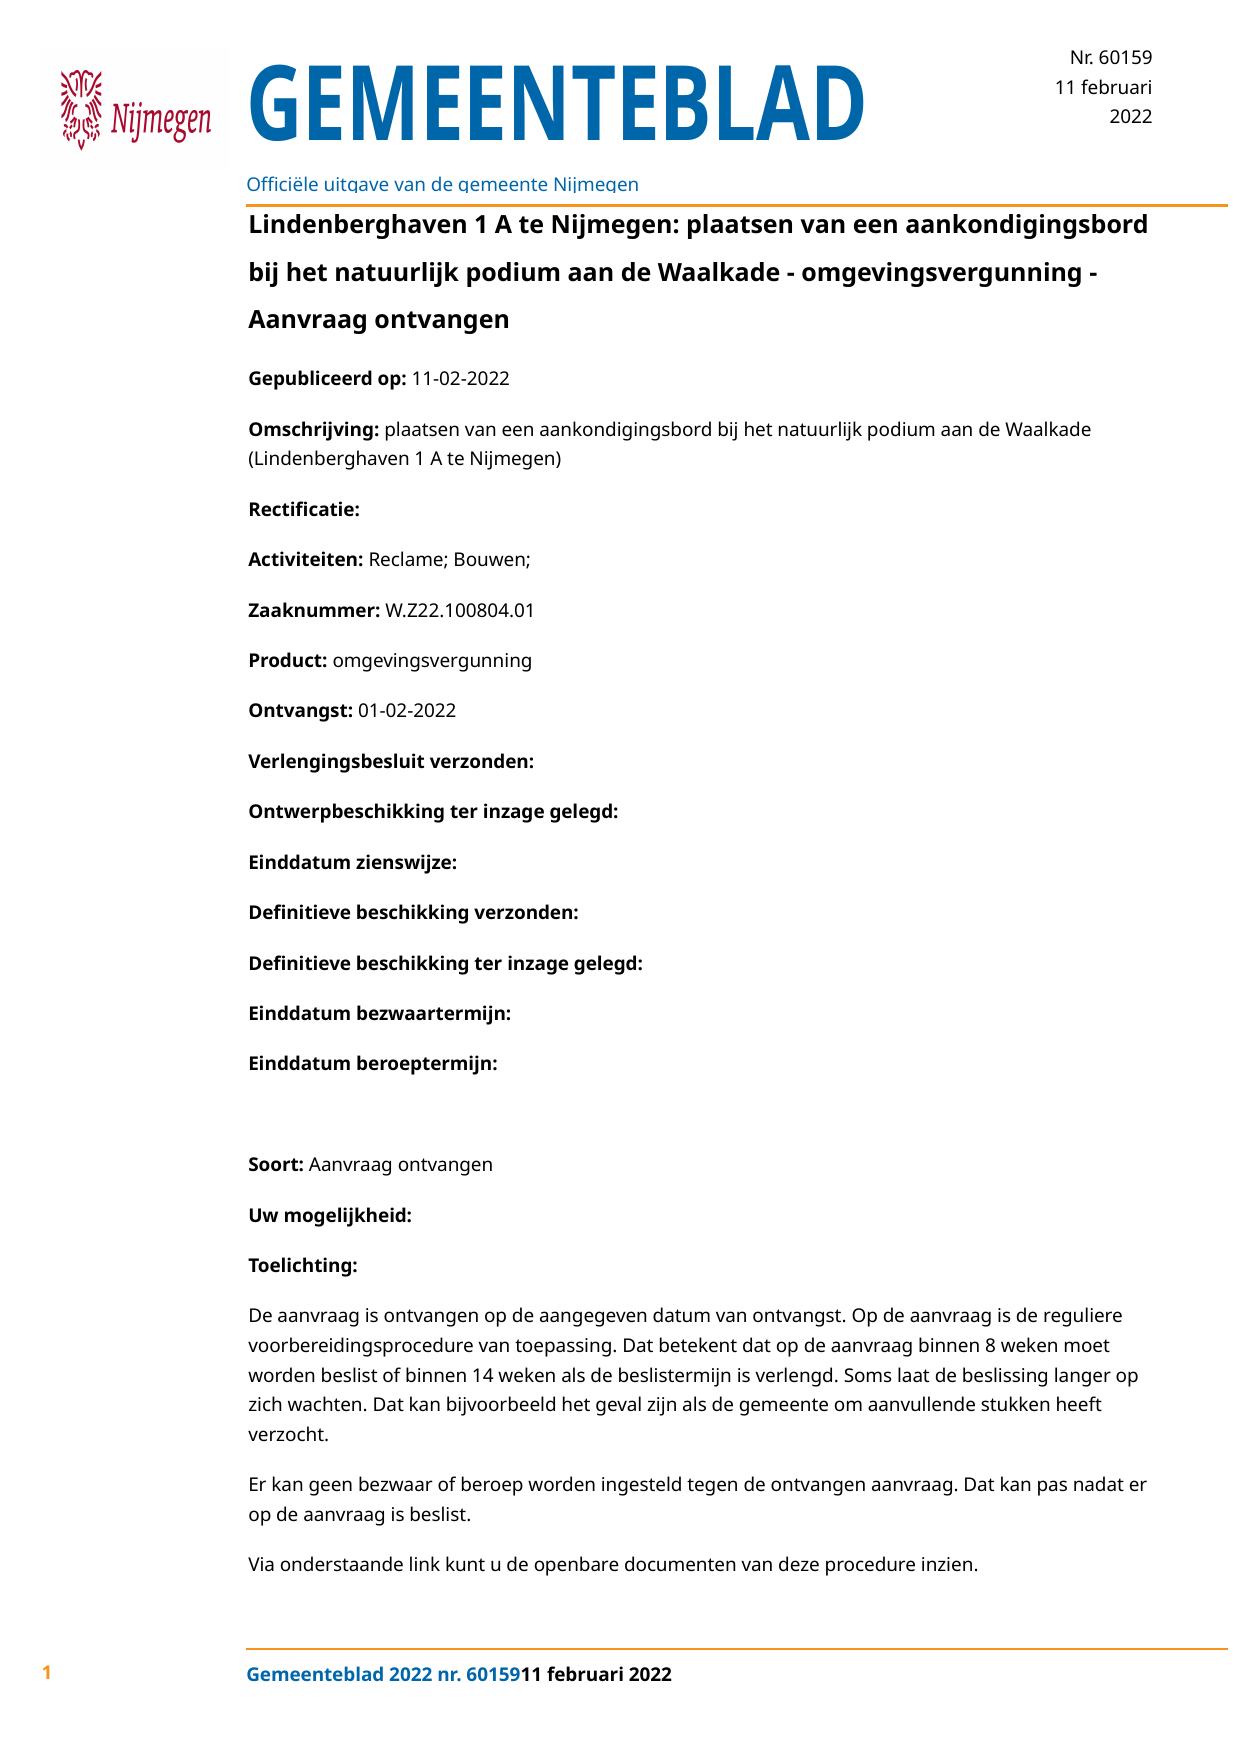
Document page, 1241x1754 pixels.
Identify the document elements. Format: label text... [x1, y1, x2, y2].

text Definitieve beschikking ter inzage gelegd: [248, 950, 1152, 975]
text Toelichting: [248, 1252, 1152, 1278]
text Ontvangst: 01-02-2022 [248, 698, 1152, 723]
text Einddatum beroeptermijn: [248, 1051, 1152, 1076]
text Soort: Aanvraag ontvangen [248, 1151, 1152, 1177]
picture [41, 47, 231, 172]
text Ontwerpbeschikking ter inzage gelegd: [248, 798, 1152, 824]
text Einddatum zienswijze: [248, 849, 1152, 874]
text Rectificatie: [248, 496, 1152, 522]
text Gepubliceerd op: 11-02-2022 [248, 366, 1152, 391]
text Einddatum bezwaartermijn: [248, 1000, 1152, 1026]
text Lindenberghaven 1 A te Nijmegen: plaatsen van een aankondigingsbord bij het natuurlijk podium aan de Waalkade - omgevingsvergunning - Aanvraag ontvangen [248, 207, 1152, 336]
text Via onderstaande link kunt u de openbare documenten van deze procedure inzien. [248, 1551, 1152, 1577]
text Definitieve beschikking verzonden: [248, 899, 1152, 925]
text Omschrijving: plaatsen van een aankondigingsbord bij het natuurlijk podium aan de Waalkade (Lindenberghaven 1 A te Nijmegen) [248, 416, 1152, 471]
text Product: omgevingsvergunning [248, 647, 1152, 673]
text Zaaknummer: W.Z22.100804.01 [248, 597, 1152, 622]
text Activiteiten: Reclame; Bouwen; [248, 546, 1152, 572]
text Er kan geen bezwaar of beroep worden ingesteld tegen de ontvangen aanvraag. Dat kan pas nadat er op de aanvraag is beslist. [248, 1471, 1152, 1527]
text De aanvraag is ontvangen op de aangegeven datum van ontvangst. Op de aanvraag is de reguliere voorbereidingsprocedure van toepassing. Dat betekent dat op de aanvraag binnen 8 weken moet worden beslist of binnen 14 weken als de beslistermijn is verlengd. Soms laat de beslissing langer op zich wachten. Dat kan bijvoorbeeld het geval zijn als de gemeente om aanvullende stukken heeft verzocht. [248, 1303, 1152, 1447]
text Verlengingsbesluit verzonden: [248, 748, 1152, 774]
text Uw mogelijkheid: [248, 1202, 1152, 1227]
